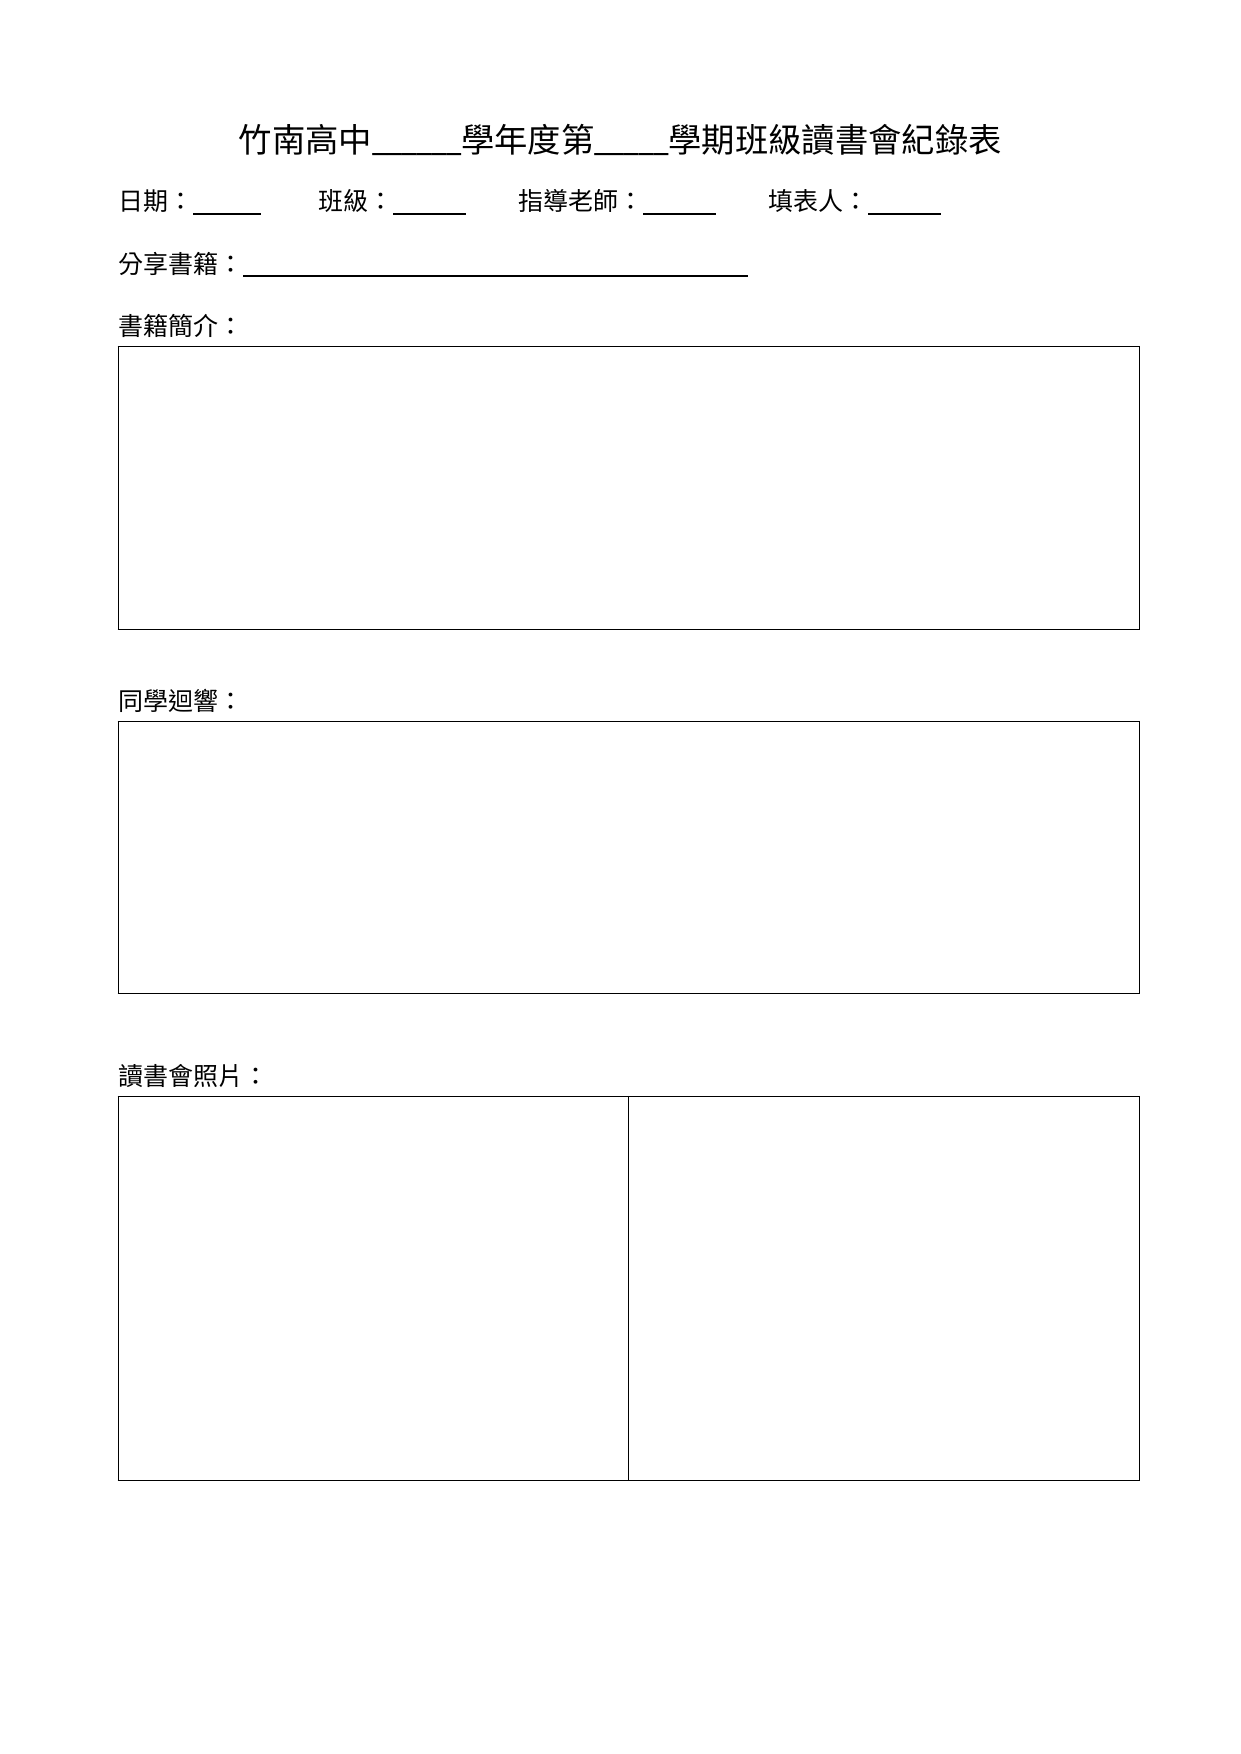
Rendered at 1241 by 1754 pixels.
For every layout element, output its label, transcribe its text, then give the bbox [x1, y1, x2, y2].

table_header [119, 347, 1139, 629]
text 日期： 班級： 指導老師： 填表人： [118, 158, 1122, 221]
table_header [119, 1097, 628, 1479]
text 同學迴響： [118, 658, 1122, 721]
text 竹南高中______學年度第_____學期班級讀書會紀錄表 [118, 96, 1122, 158]
text 分享書籍： [118, 221, 1122, 283]
table_header [119, 722, 1139, 993]
table_header [629, 1097, 1139, 1479]
text 書籍簡介： [118, 283, 1122, 346]
text 讀書會照片： [118, 1033, 1122, 1096]
